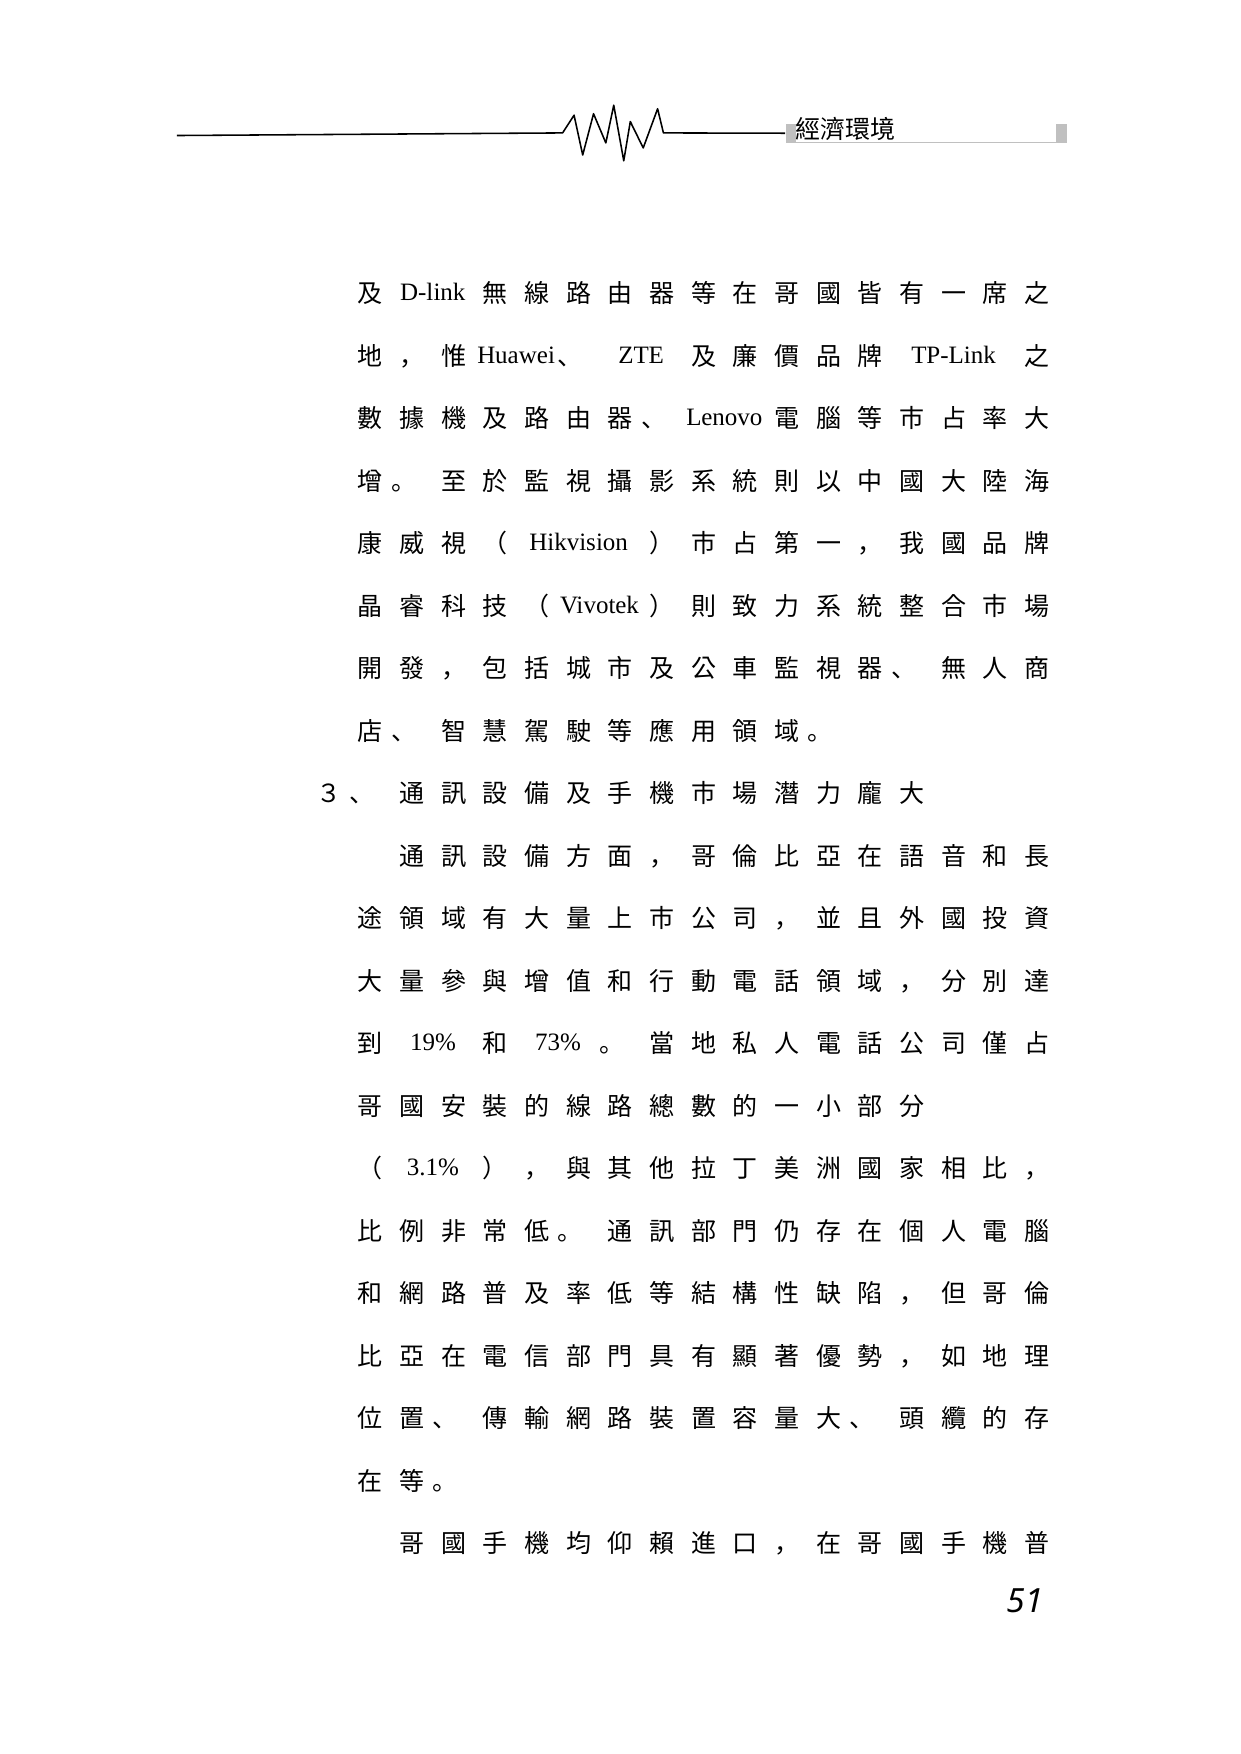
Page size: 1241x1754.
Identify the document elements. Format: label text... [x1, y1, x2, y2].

text 及D-link無線路由器等在哥國皆有一席之地，惟Huawei、ZTE及廉價品牌TP-Link之數據機及路由器、Lenovo電腦等市占率大增。至於監視攝影系統則以中國大陸海康威視（Hikvision）市占第一，我國品牌晶睿科技（Vivotek）則致力系統整合市場開發，包括城市及公車監視器、無人商店、智慧駕駛等應用領域。 [330, 250, 1058, 750]
text 哥國手機均仰賴進口，在哥國手機普 [330, 1500, 1058, 1563]
text ３、通訊設備及手機市場潛力龐大 [281, 750, 1058, 813]
text 通訊設備方面，哥倫比亞在語音和長途領域有大量上市公司，並且外國投資大量參與增值和行動電話領域，分別達到19%和73%。當地私人電話公司僅占哥國安裝的線路總數的一小部分（3.1%），與其他拉丁美洲國家相比，比例非常低。通訊部門仍存在個人電腦和網路普及率低等結構性缺陷，但哥倫比亞在電信部門具有顯著優勢，如地理位置、傳輸網路裝置容量大、頭纜的存在等。 [330, 813, 1058, 1500]
